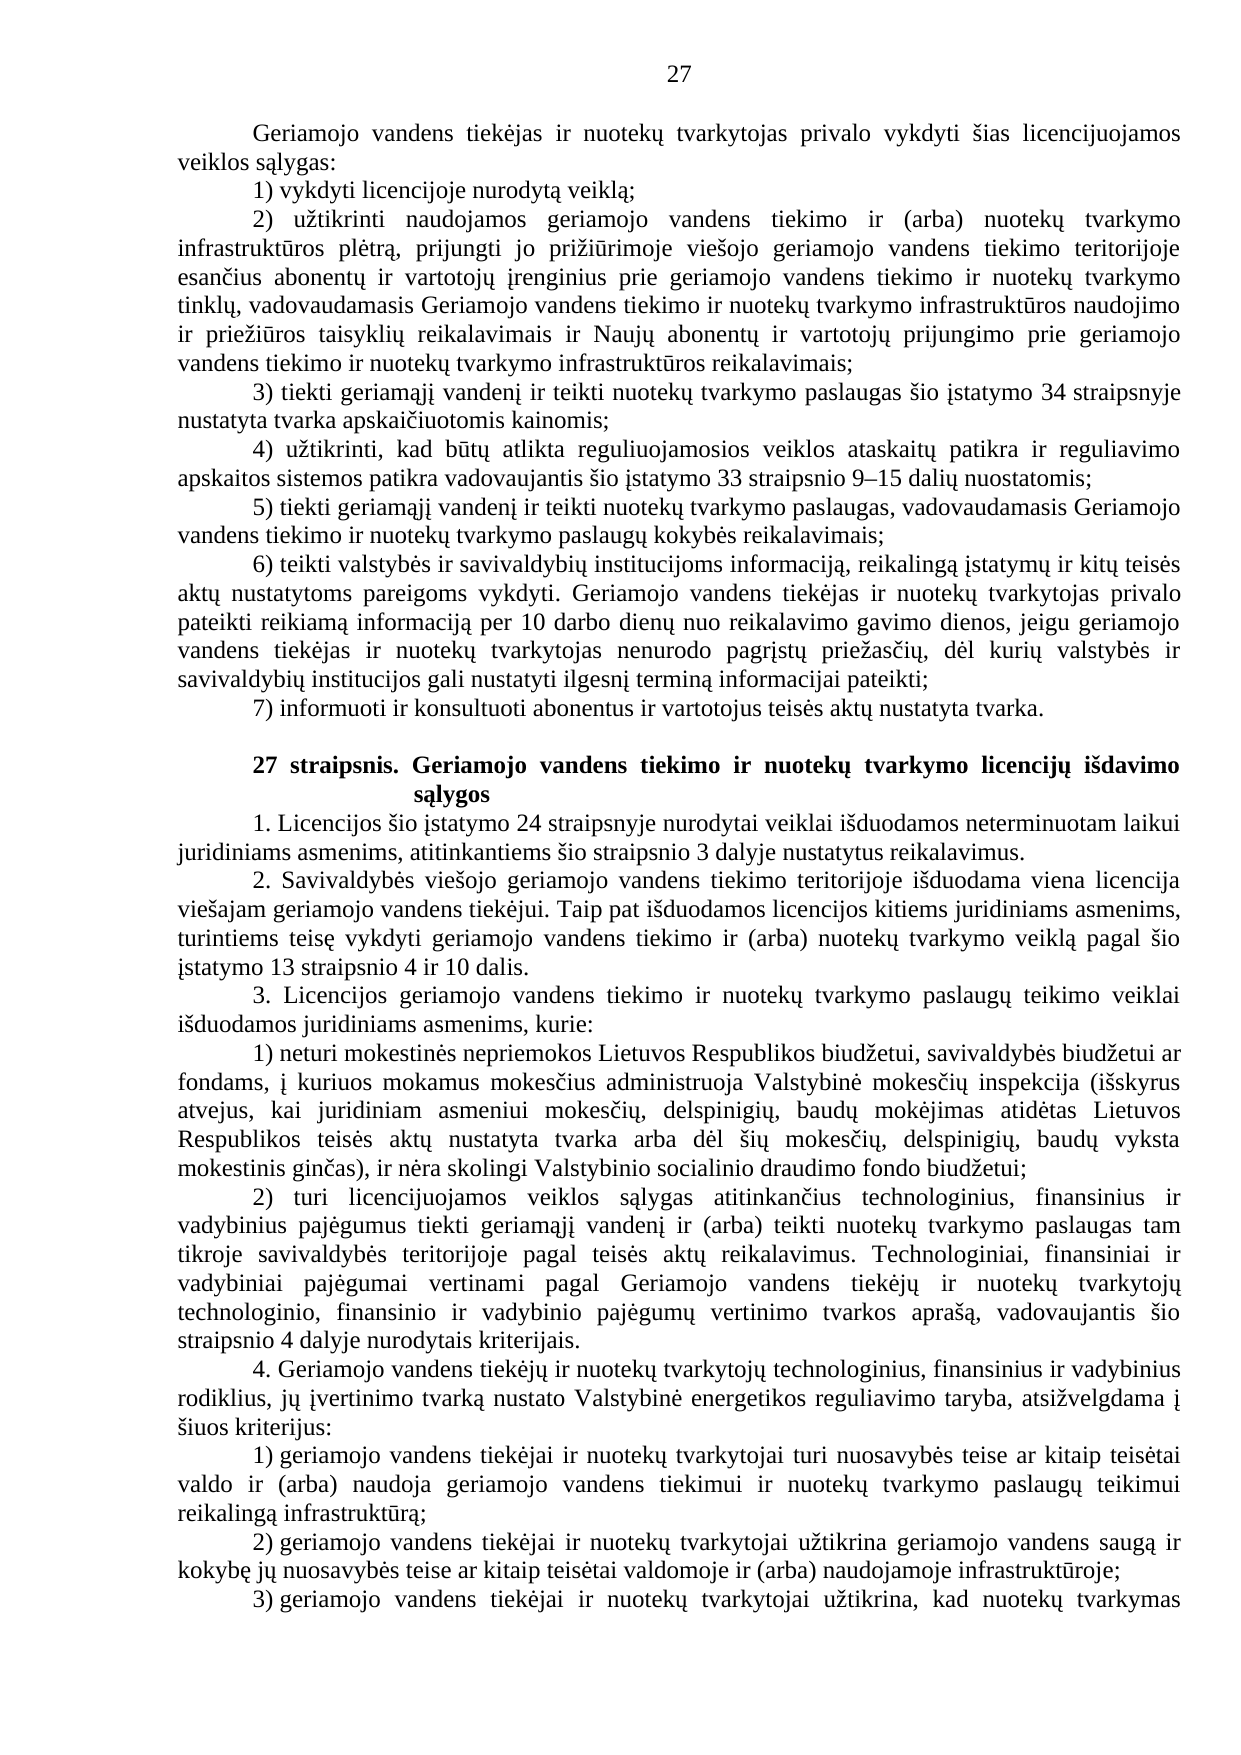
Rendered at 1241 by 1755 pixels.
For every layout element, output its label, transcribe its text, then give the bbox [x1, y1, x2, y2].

text 5) tiekti geriamąjį vandenį ir teikti nuotekų tvarkymo paslaugas, vadovaudamasis Geriamojo vandens tiekimo ir nuotekų tvarkymo paslaugų kokybės reikalavimais; [177, 492, 1181, 549]
text 3) geriamojo vandens tiekėjai ir nuotekų tvarkytojai užtikrina, kad nuotekų tvarkymas [177, 1584, 1181, 1613]
text 27 straipsnis. Geriamojo vandens tiekimo ir nuotekų tvarkymo licencijų išdavimo sąlygos [252, 751, 1181, 808]
text 2) užtikrinti naudojamos geriamojo vandens tiekimo ir (arba) nuotekų tvarkymo infrastruktūros plėtrą, prijungti jo prižiūrimoje viešojo geriamojo vandens tiekimo teritorijoje esančius abonentų ir vartotojų įrenginius prie geriamojo vandens tiekimo ir nuotekų tvarkymo tinklų, vadovaudamasis Geriamojo vandens tiekimo ir nuotekų tvarkymo infrastruktūros naudojimo ir priežiūros taisyklių reikalavimais ir Naujų abonentų ir vartotojų prijungimo prie geriamojo vandens tiekimo ir nuotekų tvarkymo infrastruktūros reikalavimais; [177, 204, 1181, 377]
text 7) informuoti ir konsultuoti abonentus ir vartotojus teisės aktų nustatyta tvarka. [177, 693, 1181, 722]
text 2) geriamojo vandens tiekėjai ir nuotekų tvarkytojai užtikrina geriamojo vandens saugą ir kokybę jų nuosavybės teise ar kitaip teisėtai valdomoje ir (arba) naudojamoje infrastruktūroje; [177, 1527, 1181, 1584]
text 4) užtikrinti, kad būtų atlikta reguliuojamosios veiklos ataskaitų patikra ir reguliavimo apskaitos sistemos patikra vadovaujantis šio įstatymo 33 straipsnio 9–15 dalių nuostatomis; [177, 434, 1181, 492]
text Geriamojo vandens tiekėjas ir nuotekų tvarkytojas privalo vykdyti šias licencijuojamos veiklos sąlygas: [177, 118, 1181, 176]
text 1) vykdyti licencijoje nurodytą veiklą; [177, 176, 1181, 204]
text 1) geriamojo vandens tiekėjai ir nuotekų tvarkytojai turi nuosavybės teise ar kitaip teisėtai valdo ir (arba) naudoja geriamojo vandens tiekimui ir nuotekų tvarkymo paslaugų teikimui reikalingą infrastruktūrą; [177, 1441, 1181, 1527]
text 1) neturi mokestinės nepriemokos Lietuvos Respublikos biudžetui, savivaldybės biudžetui ar fondams, į kuriuos mokamus mokesčius administruoja Valstybinė mokesčių inspekcija (išskyrus atvejus, kai juridiniam asmeniui mokesčių, delspinigių, baudų mokėjimas atidėtas Lietuvos Respublikos teisės aktų nustatyta tvarka arba dėl šių mokesčių, delspinigių, baudų vyksta mokestinis ginčas), ir nėra skolingi Valstybinio socialinio draudimo fondo biudžetui; [177, 1038, 1181, 1182]
text 3) tiekti geriamąjį vandenį ir teikti nuotekų tvarkymo paslaugas šio įstatymo 34 straipsnyje nustatyta tvarka apskaičiuotomis kainomis; [177, 377, 1181, 434]
text 2. Savivaldybės viešojo geriamojo vandens tiekimo teritorijoje išduodama viena licencija viešajam geriamojo vandens tiekėjui. Taip pat išduodamos licencijos kitiems juridiniams asmenims, turintiems teisę vykdyti geriamojo vandens tiekimo ir (arba) nuotekų tvarkymo veiklą pagal šio įstatymo 13 straipsnio 4 ir 10 dalis. [177, 866, 1181, 981]
text 2) turi licencijuojamos veiklos sąlygas atitinkančius technologinius, finansinius ir vadybinius pajėgumus tiekti geriamąjį vandenį ir (arba) teikti nuotekų tvarkymo paslaugas tam tikroje savivaldybės teritorijoje pagal teisės aktų reikalavimus. Technologiniai, finansiniai ir vadybiniai pajėgumai vertinami pagal Geriamojo vandens tiekėjų ir nuotekų tvarkytojų technologinio, finansinio ir vadybinio pajėgumų vertinimo tvarkos aprašą, vadovaujantis šio straipsnio 4 dalyje nurodytais kriterijais. [177, 1182, 1181, 1354]
text 4. Geriamojo vandens tiekėjų ir nuotekų tvarkytojų technologinius, finansinius ir vadybinius rodiklius, jų įvertinimo tvarką nustato Valstybinė energetikos reguliavimo taryba, atsižvelgdama į šiuos kriterijus: [177, 1354, 1181, 1441]
text 3. Licencijos geriamojo vandens tiekimo ir nuotekų tvarkymo paslaugų teikimo veiklai išduodamos juridiniams asmenims, kurie: [177, 981, 1181, 1038]
text 6) teikti valstybės ir savivaldybių institucijoms informaciją, reikalingą įstatymų ir kitų teisės aktų nustatytoms pareigoms vykdyti. Geriamojo vandens tiekėjas ir nuotekų tvarkytojas privalo pateikti reikiamą informaciją per 10 darbo dienų nuo reikalavimo gavimo dienos, jeigu geriamojo vandens tiekėjas ir nuotekų tvarkytojas nenurodo pagrįstų priežasčių, dėl kurių valstybės ir savivaldybių institucijos gali nustatyti ilgesnį terminą informacijai pateikti; [177, 549, 1181, 693]
text 1. Licencijos šio įstatymo 24 straipsnyje nurodytai veiklai išduodamos neterminuotam laikui juridiniams asmenims, atitinkantiems šio straipsnio 3 dalyje nustatytus reikalavimus. [177, 808, 1181, 866]
